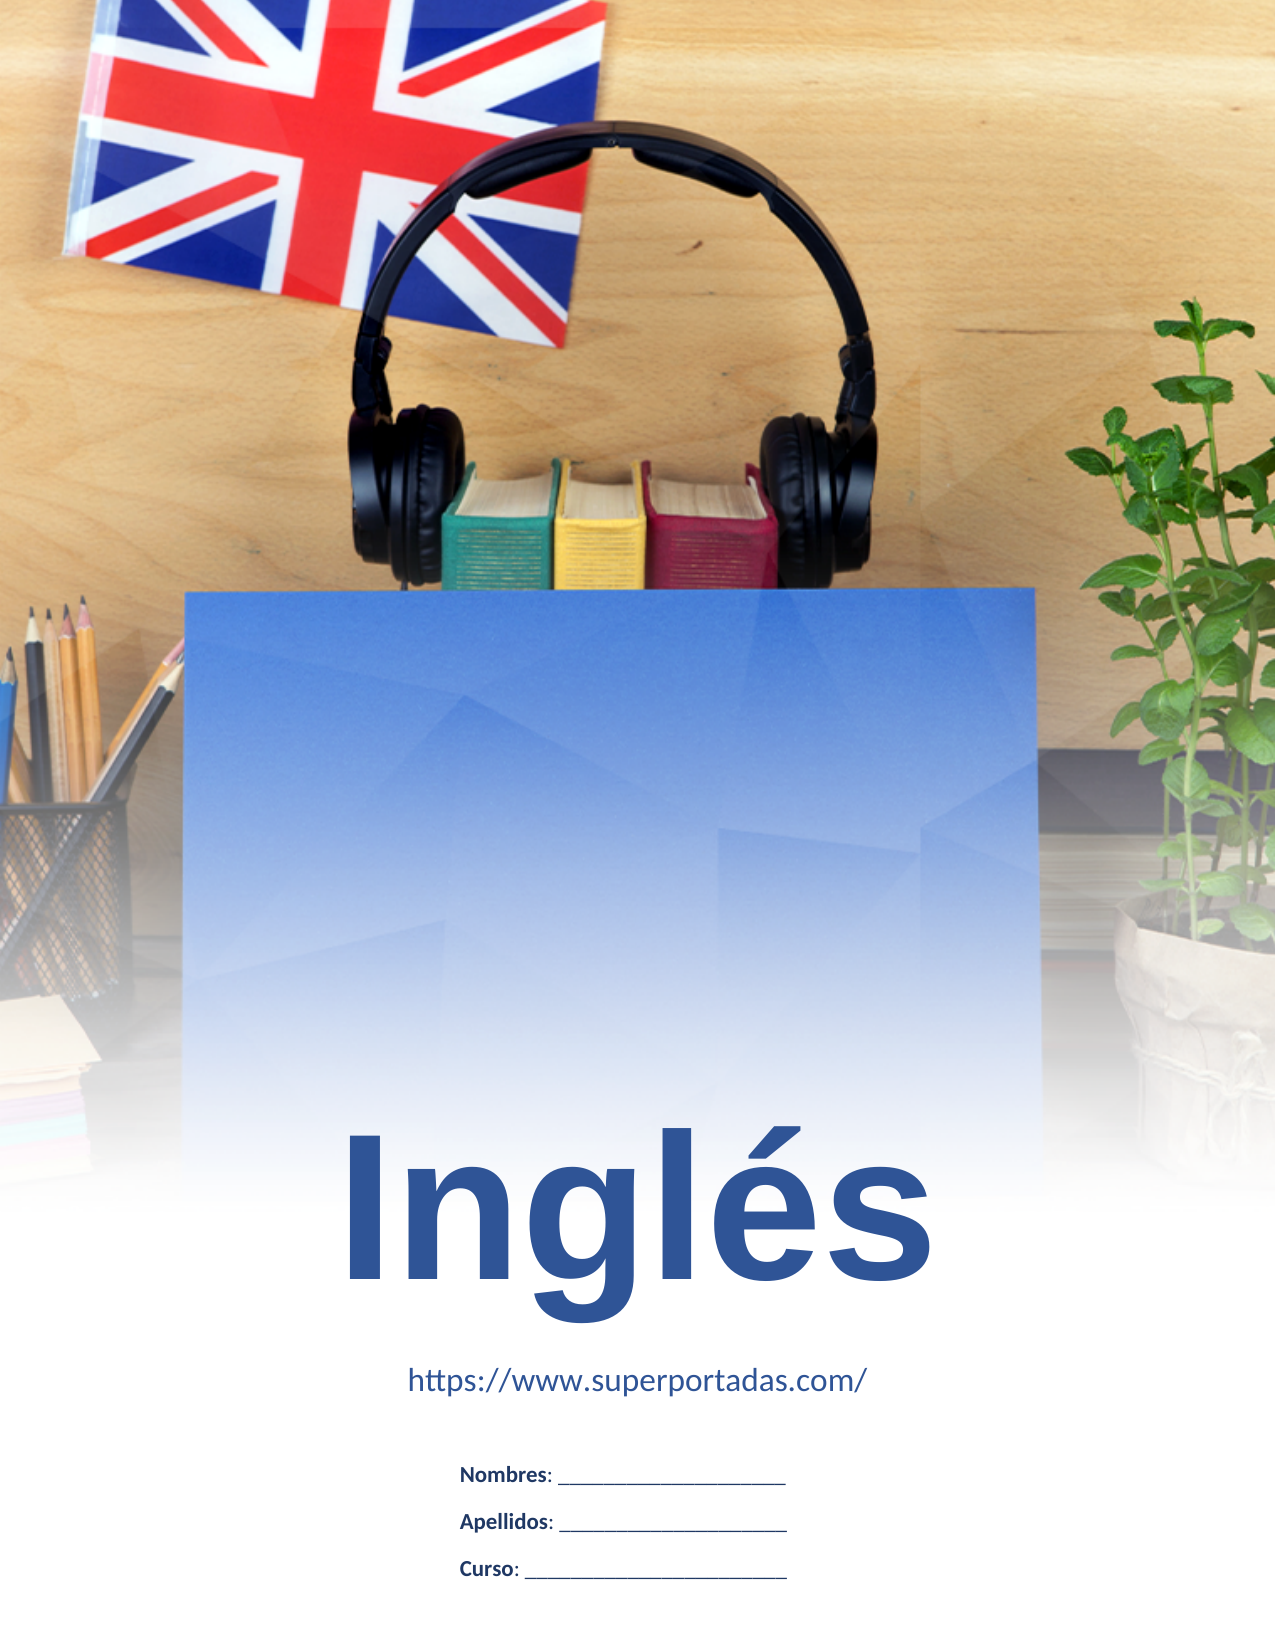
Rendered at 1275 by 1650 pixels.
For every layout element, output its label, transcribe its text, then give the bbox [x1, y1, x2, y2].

text Curso: _______________________ [459, 1554, 816, 1582]
picture [0, 0, 1275, 1649]
text https://www.superportadas.com/ [309, 1359, 966, 1400]
text Nombres: ____________________ [459, 1460, 816, 1488]
text Inglés [309, 1084, 966, 1324]
text Apellidos: ____________________ [459, 1507, 816, 1535]
